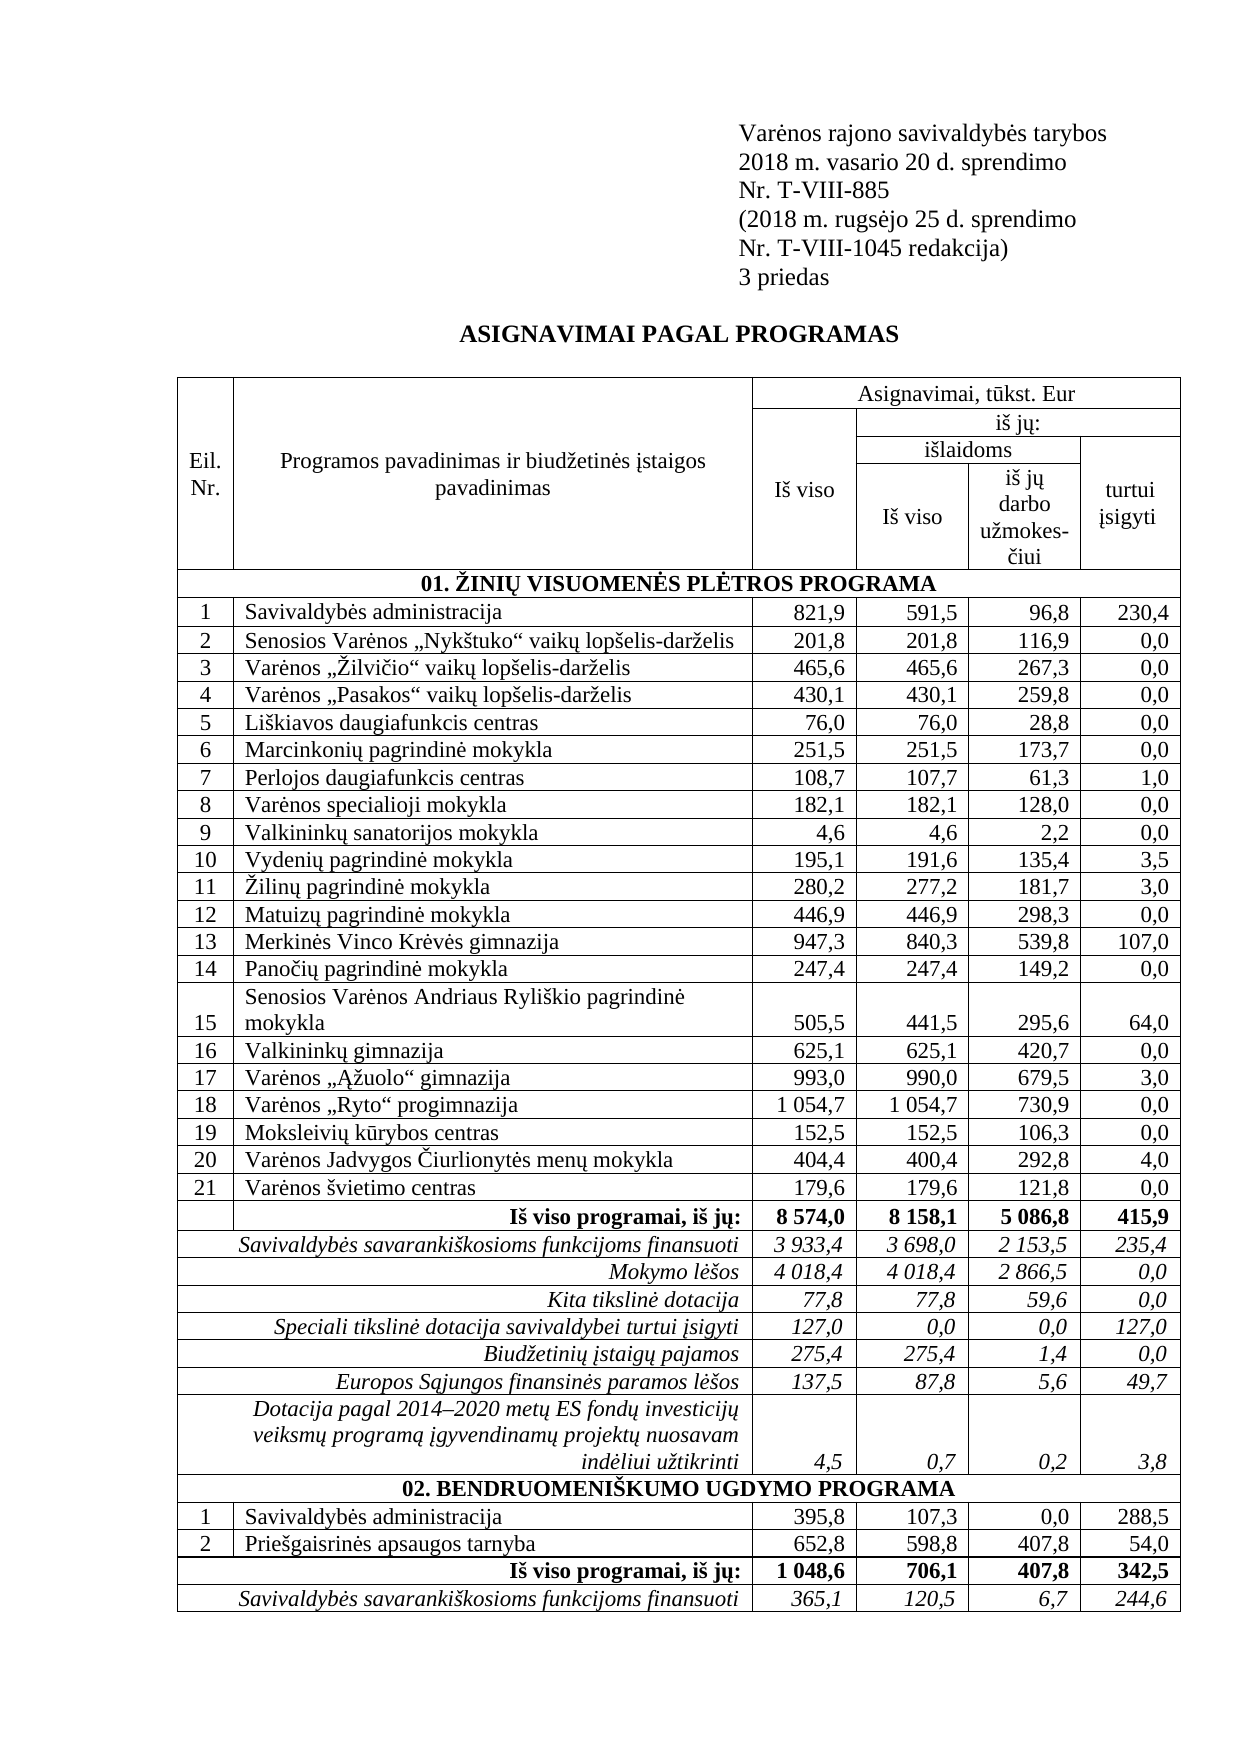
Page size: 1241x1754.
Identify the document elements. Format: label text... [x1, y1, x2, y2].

table_cell Senosios Varėnos „Nykštuko“ vaikų lopšelis-darželis [234, 627, 752, 653]
table_cell Dotacija pagal 2014–2020 metų ES fondų investicijų veiksmų programą įgyvendinamų projektų nuosavam indėliui užtikrinti [178, 1395, 752, 1474]
table_cell iš jų darbo užmokes-čiui [969, 464, 1080, 569]
table_cell Varėnos „Ryto“ progimnazija [234, 1091, 752, 1118]
table_cell 430,1 [753, 682, 856, 708]
table_cell 116,9 [969, 627, 1080, 653]
table_cell 4,6 [857, 819, 968, 845]
table_cell 247,4 [857, 956, 968, 982]
table_cell 292,8 [969, 1146, 1080, 1173]
table_cell 0,0 [1081, 1258, 1180, 1284]
table_cell Kita tikslinė dotacija [178, 1286, 752, 1312]
table_cell 49,7 [1081, 1368, 1180, 1394]
table_cell 295,6 [969, 983, 1080, 1036]
table_cell 182,1 [753, 791, 856, 817]
table_cell 1 054,7 [753, 1091, 856, 1118]
table_cell 195,1 [753, 846, 856, 872]
table_cell Priešgaisrinės apsaugos tarnyba [234, 1530, 752, 1556]
table_cell 4,0 [1081, 1146, 1180, 1173]
table_cell Savivaldybės savarankiškosioms funkcijoms finansuoti [178, 1585, 752, 1611]
table_cell 0,0 [1081, 1091, 1180, 1118]
table_cell 7 [178, 764, 233, 790]
table_cell 02. BENDRUOMENIŠKUMO UGDYMO PROGRAMA [178, 1475, 1180, 1502]
table_cell 342,5 [1081, 1558, 1180, 1584]
table_cell 465,6 [857, 654, 968, 681]
table_cell 77,8 [753, 1286, 856, 1312]
table_cell 3,8 [1081, 1395, 1180, 1474]
table_cell 251,5 [753, 736, 856, 763]
table_cell 3 [178, 654, 233, 681]
table_cell 679,5 [969, 1064, 1080, 1090]
table_cell Varėnos „Pasakos“ vaikų lopšelis-darželis [234, 682, 752, 708]
table_cell 4,5 [753, 1395, 856, 1474]
table_cell 4 [178, 682, 233, 708]
table_cell 404,4 [753, 1146, 856, 1173]
table_header Programos pavadinimas ir biudžetinės įstaigos pavadinimas [234, 378, 752, 569]
text Varėnos rajono savivaldybės tarybos [738, 118, 1181, 147]
table_cell 5 [178, 709, 233, 735]
table_cell 706,1 [857, 1558, 968, 1584]
table_cell 127,0 [1081, 1313, 1180, 1339]
table_cell Vydenių pagrindinė mokykla [234, 846, 752, 872]
table_cell 993,0 [753, 1064, 856, 1090]
table_cell Varėnos „Ąžuolo“ gimnazija [234, 1064, 752, 1090]
table_cell 275,4 [753, 1340, 856, 1367]
table_cell 365,1 [753, 1585, 856, 1611]
table_cell 2,2 [969, 819, 1080, 845]
table_cell 8 [178, 791, 233, 817]
table_cell 0,0 [1081, 627, 1180, 653]
table_cell 821,9 [753, 598, 856, 626]
text ASIGNAVIMAI PAGAL PROGRAMAS [177, 319, 1181, 348]
table_cell Varėnos Jadvygos Čiurlionytės menų mokykla [234, 1146, 752, 1173]
table_cell Savivaldybės administracija [234, 598, 752, 626]
table_cell 120,5 [857, 1585, 968, 1611]
table_cell 4 018,4 [857, 1258, 968, 1284]
table_cell 591,5 [857, 598, 968, 626]
table_cell 0,0 [1081, 709, 1180, 735]
text (2018 m. rugsėjo 25 d. sprendimo [738, 204, 1181, 233]
table_cell [178, 1201, 233, 1230]
table_cell 407,8 [969, 1530, 1080, 1556]
table_cell 179,6 [857, 1174, 968, 1200]
table_cell 0,0 [1081, 682, 1180, 708]
table_cell Europos Sąjungos finansinės paramos lėšos [178, 1368, 752, 1394]
table_cell 17 [178, 1064, 233, 1090]
table_cell 128,0 [969, 791, 1080, 817]
table_cell 76,0 [753, 709, 856, 735]
table_cell 54,0 [1081, 1530, 1180, 1556]
table_cell 107,7 [857, 764, 968, 790]
table_cell 107,0 [1081, 928, 1180, 954]
table_cell 0,0 [1081, 1037, 1180, 1063]
table_cell 625,1 [753, 1037, 856, 1063]
table_cell 108,7 [753, 764, 856, 790]
table_cell 61,3 [969, 764, 1080, 790]
table_cell 0,0 [1081, 1174, 1180, 1200]
table_cell 4 018,4 [753, 1258, 856, 1284]
table_cell 0,0 [1081, 956, 1180, 982]
table_cell 201,8 [753, 627, 856, 653]
text 2018 m. vasario 20 d. sprendimo [738, 147, 1181, 176]
table_cell 275,4 [857, 1340, 968, 1367]
table_cell 19 [178, 1119, 233, 1145]
table_cell 2 [178, 627, 233, 653]
text Nr. T-VIII-1045 redakcija) [738, 233, 1181, 262]
table_cell 3,5 [1081, 846, 1180, 872]
table_cell 288,5 [1081, 1503, 1180, 1529]
table_cell 400,4 [857, 1146, 968, 1173]
table_cell 64,0 [1081, 983, 1180, 1036]
table_cell 3,0 [1081, 1064, 1180, 1090]
table_cell 1 048,6 [753, 1558, 856, 1584]
table_cell Mokymo lėšos [178, 1258, 752, 1284]
table_cell 0,0 [1081, 819, 1180, 845]
table_cell turtui įsigyti [1081, 437, 1180, 569]
table_cell 0,2 [969, 1395, 1080, 1474]
table_cell 840,3 [857, 928, 968, 954]
table_cell 12 [178, 901, 233, 927]
table_cell Merkinės Vinco Krėvės gimnazija [234, 928, 752, 954]
table_cell 1,4 [969, 1340, 1080, 1367]
table_cell Savivaldybės administracija [234, 1503, 752, 1529]
table_cell 10 [178, 846, 233, 872]
table_cell 465,6 [753, 654, 856, 681]
table_cell 446,9 [753, 901, 856, 927]
table_cell 127,0 [753, 1313, 856, 1339]
table_cell 6,7 [969, 1585, 1080, 1611]
table_cell 244,6 [1081, 1585, 1180, 1611]
table_cell 0,0 [1081, 791, 1180, 817]
table_cell 0,0 [969, 1503, 1080, 1529]
table_cell 230,4 [1081, 598, 1180, 626]
table_cell 730,9 [969, 1091, 1080, 1118]
table_cell 1,0 [1081, 764, 1180, 790]
table_cell Varėnos „Žilvičio“ vaikų lopšelis-darželis [234, 654, 752, 681]
table_cell 8 158,1 [857, 1201, 968, 1230]
table_cell Varėnos švietimo centras [234, 1174, 752, 1200]
table_cell 539,8 [969, 928, 1080, 954]
table_cell 8 574,0 [753, 1201, 856, 1230]
table_cell 87,8 [857, 1368, 968, 1394]
table_cell 625,1 [857, 1037, 968, 1063]
table_cell Žilinų pagrindinė mokykla [234, 873, 752, 900]
table_cell 9 [178, 819, 233, 845]
table_cell Matuizų pagrindinė mokykla [234, 901, 752, 927]
table_cell Iš viso programai, iš jų: [234, 1201, 752, 1230]
table_cell Varėnos specialioji mokykla [234, 791, 752, 817]
table_cell 446,9 [857, 901, 968, 927]
table_cell 235,4 [1081, 1231, 1180, 1257]
table_cell 2 866,5 [969, 1258, 1080, 1284]
table_cell 173,7 [969, 736, 1080, 763]
table_cell 247,4 [753, 956, 856, 982]
table_cell Iš viso programai, iš jų: [178, 1558, 752, 1584]
table_cell 4,6 [753, 819, 856, 845]
table_cell Speciali tikslinė dotacija savivaldybei turtui įsigyti [178, 1313, 752, 1339]
table_cell Iš viso [857, 464, 968, 569]
table_cell 0,0 [1081, 1286, 1180, 1312]
table_cell 415,9 [1081, 1201, 1180, 1230]
table_cell 5 086,8 [969, 1201, 1080, 1230]
table_cell 15 [178, 983, 233, 1036]
table_cell 0,0 [857, 1313, 968, 1339]
table_cell 20 [178, 1146, 233, 1173]
table_cell 152,5 [857, 1119, 968, 1145]
table_header Eil. Nr. [178, 378, 233, 569]
table_cell Moksleivių kūrybos centras [234, 1119, 752, 1145]
table_cell Valkininkų gimnazija [234, 1037, 752, 1063]
text 3 priedas [738, 262, 1181, 291]
table_cell 21 [178, 1174, 233, 1200]
table_cell Valkininkų sanatorijos mokykla [234, 819, 752, 845]
table_cell Iš viso [753, 409, 856, 569]
table_cell 420,7 [969, 1037, 1080, 1063]
table_cell 179,6 [753, 1174, 856, 1200]
table_cell 16 [178, 1037, 233, 1063]
table_cell 96,8 [969, 598, 1080, 626]
table_cell 2 153,5 [969, 1231, 1080, 1257]
text Nr. T-VIII-885 [738, 176, 1181, 204]
table_cell 1 [178, 1503, 233, 1529]
table_cell 2 [178, 1530, 233, 1556]
table_cell 3,0 [1081, 873, 1180, 900]
table_cell 947,3 [753, 928, 856, 954]
table_cell 76,0 [857, 709, 968, 735]
table_cell Panočių pagrindinė mokykla [234, 956, 752, 982]
table_cell 106,3 [969, 1119, 1080, 1145]
table_cell 59,6 [969, 1286, 1080, 1312]
table_cell 191,6 [857, 846, 968, 872]
table_cell 121,8 [969, 1174, 1080, 1200]
table_cell 0,7 [857, 1395, 968, 1474]
table_cell 259,8 [969, 682, 1080, 708]
table_cell 107,3 [857, 1503, 968, 1529]
table_cell 181,7 [969, 873, 1080, 900]
table_cell 395,8 [753, 1503, 856, 1529]
table_cell 149,2 [969, 956, 1080, 982]
table_cell 0,0 [1081, 1119, 1180, 1145]
table_cell 430,1 [857, 682, 968, 708]
table_cell 251,5 [857, 736, 968, 763]
table_header Asignavimai, tūkst. Eur [753, 378, 1180, 408]
table_cell Liškiavos daugiafunkcis centras [234, 709, 752, 735]
table_cell 135,4 [969, 846, 1080, 872]
table_cell Senosios Varėnos Andriaus Ryliškio pagrindinė mokykla [234, 983, 752, 1036]
table_cell 0,0 [1081, 901, 1180, 927]
table_cell Savivaldybės savarankiškosioms funkcijoms finansuoti [178, 1231, 752, 1257]
table_cell 0,0 [969, 1313, 1080, 1339]
table_cell Marcinkonių pagrindinė mokykla [234, 736, 752, 763]
table_cell 201,8 [857, 627, 968, 653]
table_cell 407,8 [969, 1558, 1080, 1584]
table_cell 01. ŽINIŲ VISUOMENĖS PLĖTROS PROGRAMA [178, 570, 1180, 597]
table_cell Perlojos daugiafunkcis centras [234, 764, 752, 790]
table_cell 1 [178, 598, 233, 626]
table_cell 267,3 [969, 654, 1080, 681]
table_cell 6 [178, 736, 233, 763]
table_cell 990,0 [857, 1064, 968, 1090]
table_cell 14 [178, 956, 233, 982]
table_cell 441,5 [857, 983, 968, 1036]
table_cell Biudžetinių įstaigų pajamos [178, 1340, 752, 1367]
table_cell 152,5 [753, 1119, 856, 1145]
table_cell 77,8 [857, 1286, 968, 1312]
table_cell 11 [178, 873, 233, 900]
table_cell 182,1 [857, 791, 968, 817]
table_cell 3 933,4 [753, 1231, 856, 1257]
table_cell išlaidoms [857, 437, 1080, 463]
table_cell 598,8 [857, 1530, 968, 1556]
table_cell 0,0 [1081, 1340, 1180, 1367]
table_cell 18 [178, 1091, 233, 1118]
table_cell 505,5 [753, 983, 856, 1036]
table_cell iš jų: [857, 409, 1180, 436]
table_cell 3 698,0 [857, 1231, 968, 1257]
table_cell 28,8 [969, 709, 1080, 735]
table_cell 137,5 [753, 1368, 856, 1394]
table_cell 0,0 [1081, 654, 1180, 681]
table_cell 298,3 [969, 901, 1080, 927]
table_cell 652,8 [753, 1530, 856, 1556]
table_cell 280,2 [753, 873, 856, 900]
table_cell 0,0 [1081, 736, 1180, 763]
table_cell 5,6 [969, 1368, 1080, 1394]
table_cell 13 [178, 928, 233, 954]
table_cell 277,2 [857, 873, 968, 900]
table_cell 1 054,7 [857, 1091, 968, 1118]
